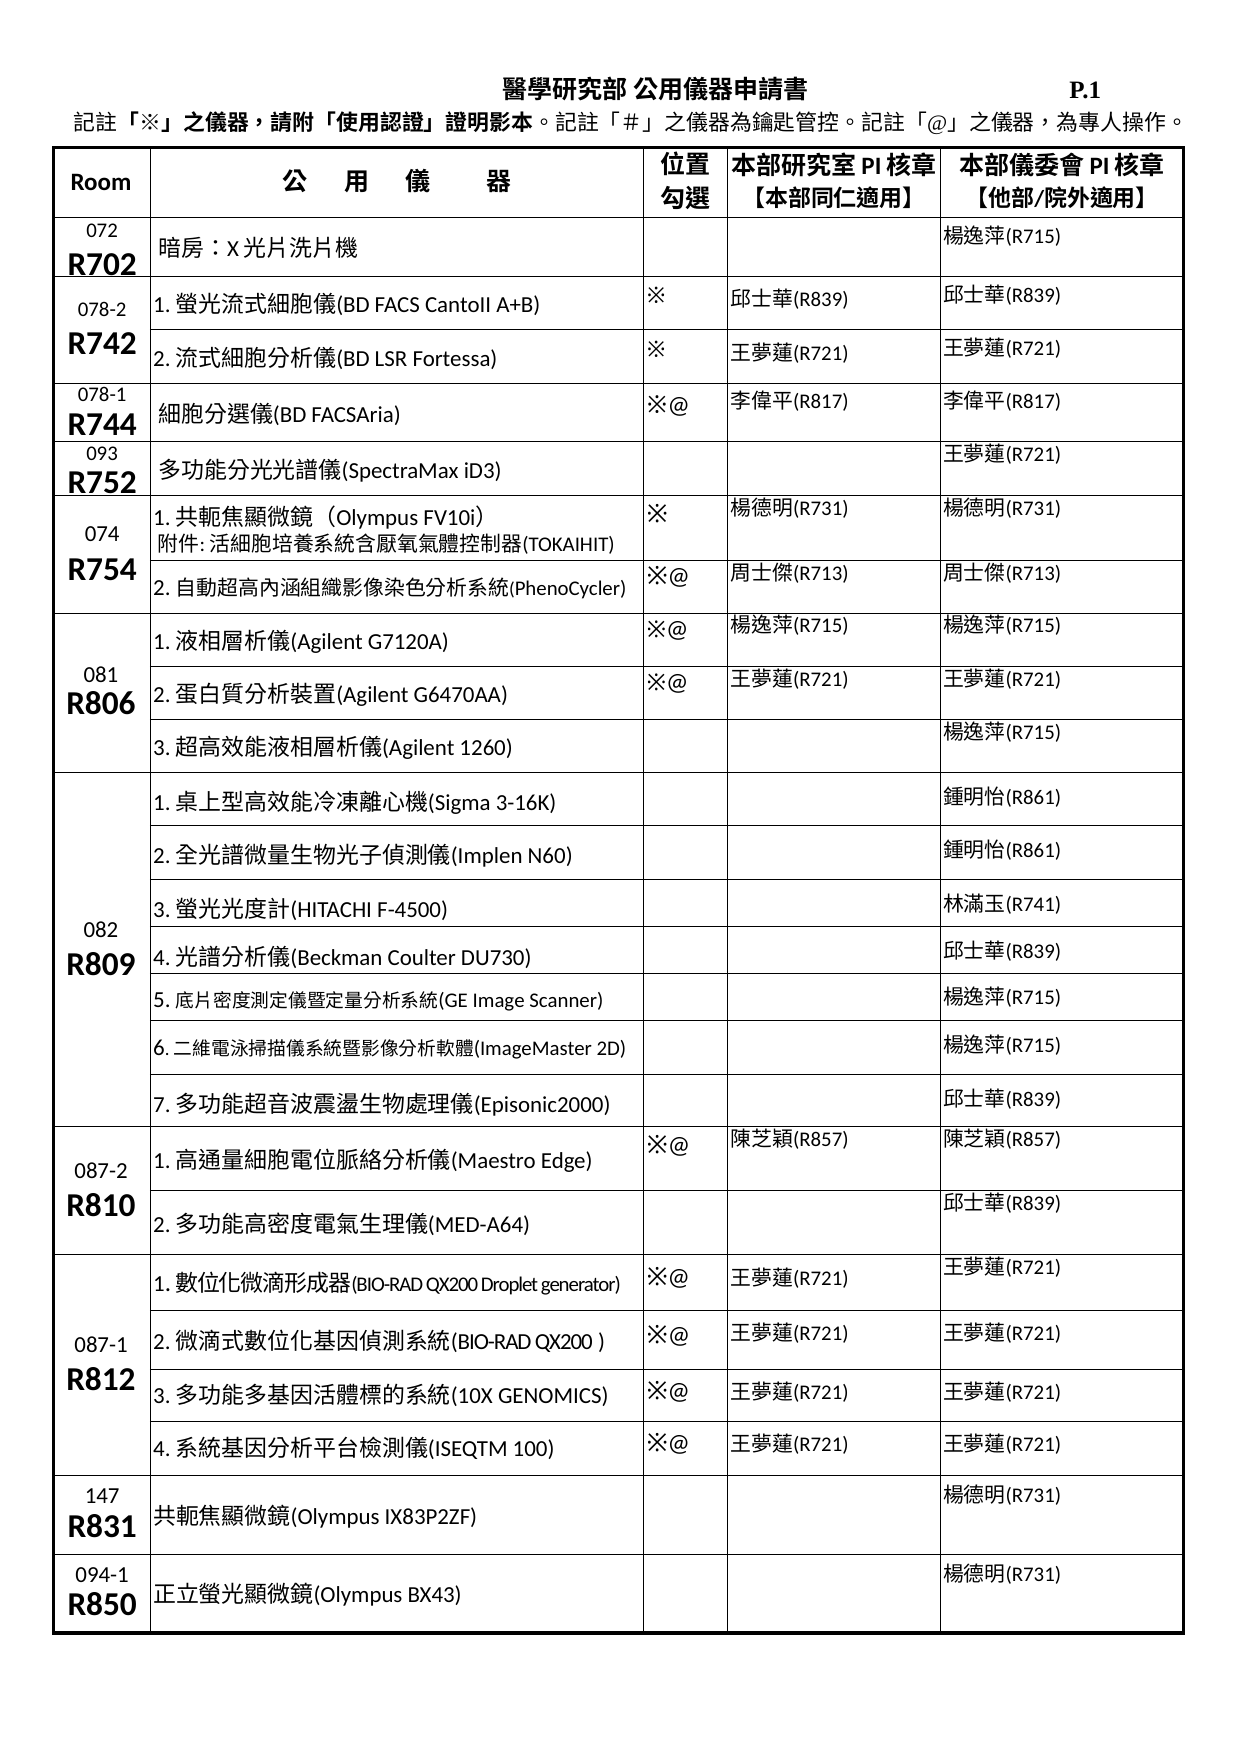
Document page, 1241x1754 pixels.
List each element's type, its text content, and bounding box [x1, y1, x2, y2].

table_cell ※@ [644, 614, 727, 666]
table_cell ※ [644, 496, 727, 560]
table_cell ※@ [644, 384, 727, 441]
table_cell 082 R809 [55, 773, 150, 1126]
table_header 本部儀委會PI核章 【他部/院外適用】 [941, 149, 1182, 217]
table_cell 楊德明(R731) [941, 1476, 1182, 1554]
table_header Room [55, 149, 150, 217]
table_cell 陳芝穎(R857) [941, 1127, 1182, 1190]
table_cell 周士傑(R713) [728, 561, 940, 612]
table_cell 邱士華(R839) [941, 277, 1182, 329]
table_cell 邱士華(R839) [728, 277, 940, 329]
table_cell 李偉平(R817) [941, 384, 1182, 441]
table_cell 王夢蓮(R721) [941, 330, 1182, 382]
table_cell 1. 桌上型高效能冷凍離心機(Sigma 3-16K) [151, 773, 643, 825]
table_cell [644, 826, 727, 879]
table_cell [644, 1075, 727, 1126]
table_cell ※@ [644, 667, 727, 719]
table_cell [728, 927, 940, 972]
table_cell [644, 720, 727, 772]
table_cell 邱士華(R839) [941, 927, 1182, 972]
table_cell 4. 光譜分析儀(Beckman Coulter DU730) [151, 927, 643, 972]
table_header 公 用 儀 器 [151, 149, 643, 217]
table_cell 邱士華(R839) [941, 1075, 1182, 1126]
table_cell [644, 1021, 727, 1074]
table_cell 1. 高通量細胞電位脈絡分析儀(Maestro Edge) [151, 1127, 643, 1190]
table_cell 暗房：X光片洗片機 [151, 218, 643, 276]
table_cell 正立螢光顯微鏡(Olympus BX43) [151, 1555, 643, 1631]
table_cell [728, 826, 940, 879]
table_header 位置 勾選 [644, 149, 727, 217]
table_cell [644, 974, 727, 1020]
table_cell 楊德明(R731) [728, 496, 940, 560]
table_cell 王夢蓮(R721) [728, 1370, 940, 1421]
table_cell 邱士華(R839) [941, 1191, 1182, 1254]
table_cell [728, 880, 940, 926]
table_cell 078-1 R744 [55, 384, 150, 441]
table_cell 093 R752 [55, 442, 150, 495]
table_cell ※ [644, 330, 727, 382]
table_cell 2. 蛋白質分析裝置(Agilent G6470AA) [151, 667, 643, 719]
table_cell 1. 液相層析儀(Agilent G7120A) [151, 614, 643, 666]
table_cell 6. 二維電泳掃描儀系統暨影像分析軟體(ImageMaster 2D) [151, 1021, 643, 1074]
table_cell 楊逸萍(R715) [941, 1021, 1182, 1074]
table_cell 3. 螢光光度計(HITACHI F-4500) [151, 880, 643, 926]
table_cell 4. 系統基因分析平台檢測儀(ISEQTM 100) [151, 1422, 643, 1475]
table_cell [644, 1476, 727, 1554]
text 記註「※」之儀器，請附「使用認證」證明影本。記註「＃」之儀器為鑰匙管控。記註「@」之儀器，為專人操作。 [74, 105, 1196, 135]
table_cell 鍾明怡(R861) [941, 826, 1182, 879]
table_cell 林滿玉(R741) [941, 880, 1182, 926]
table_cell ※@ [644, 1370, 727, 1421]
table_cell 楊逸萍(R715) [941, 614, 1182, 666]
table_cell 王夢蓮(R721) [941, 1370, 1182, 1421]
table_cell [644, 218, 727, 276]
table_cell 087-2 R810 [55, 1127, 150, 1254]
table_cell [728, 442, 940, 495]
table_cell 鍾明怡(R861) [941, 773, 1182, 825]
table_cell 3. 多功能多基因活體標的系統(10X GENOMICS) [151, 1370, 643, 1421]
table_cell 1. 螢光流式細胞儀(BD FACS CantoII A+B) [151, 277, 643, 329]
table_cell 王夢蓮(R721) [941, 1255, 1182, 1310]
table_cell 細胞分選儀(BD FACSAria) [151, 384, 643, 441]
table_cell [644, 773, 727, 825]
table_header 本部研究室PI核章 【本部同仁適用】 [728, 149, 940, 217]
table_cell 楊逸萍(R715) [941, 720, 1182, 772]
table_cell 094-1 R850 [55, 1555, 150, 1631]
table_cell [728, 1476, 940, 1554]
table_cell [728, 1021, 940, 1074]
table_cell 078-2 R742 [55, 277, 150, 382]
table_cell 147 R831 [55, 1476, 150, 1554]
table_cell 1. 共軛焦顯微鏡（Olympus FV10i） 附件: 活細胞培養系統含厭氧氣體控制器(TOKAIHIT) [151, 496, 643, 560]
table_cell 共軛焦顯微鏡(Olympus IX83P2ZF) [151, 1476, 643, 1554]
table_cell 2. 全光譜微量生物光子偵測儀(Implen N60) [151, 826, 643, 879]
table_cell 3. 超高效能液相層析儀(Agilent 1260) [151, 720, 643, 772]
table_cell 王夢蓮(R721) [728, 1255, 940, 1310]
table_cell 楊逸萍(R715) [941, 974, 1182, 1020]
table_cell 087-1 R812 [55, 1255, 150, 1475]
table_cell 072 R702 [55, 218, 150, 276]
table_cell [644, 880, 727, 926]
table_cell 周士傑(R713) [941, 561, 1182, 612]
table_cell 楊德明(R731) [941, 1555, 1182, 1631]
table_cell 1. 數位化微滴形成器(BIO-RAD QX200 Droplet generator) [151, 1255, 643, 1310]
table_cell [728, 218, 940, 276]
table_cell 王夢蓮(R721) [941, 1311, 1182, 1369]
table_cell 2. 微滴式數位化基因偵測系統(BIO-RAD QX200 ) [151, 1311, 643, 1369]
table_cell ※ [644, 277, 727, 329]
table_cell 081 R806 [55, 614, 150, 772]
table_cell 楊逸萍(R715) [728, 614, 940, 666]
table_cell [728, 720, 940, 772]
table_cell 5. 底片密度測定儀暨定量分析系統(GE Image Scanner) [151, 974, 643, 1020]
table_cell [728, 974, 940, 1020]
table_cell [728, 1191, 940, 1254]
table_cell 王夢蓮(R721) [728, 1422, 940, 1475]
table_cell 2. 流式細胞分析儀(BD LSR Fortessa) [151, 330, 643, 382]
table_cell 李偉平(R817) [728, 384, 940, 441]
table_cell 王夢蓮(R721) [941, 1422, 1182, 1475]
table_cell ※@ [644, 1422, 727, 1475]
table_cell [728, 1075, 940, 1126]
table_cell [644, 1191, 727, 1254]
table_cell 2. 自動超高內涵組織影像染色分析系統(PhenoCycler) [151, 561, 643, 612]
table_cell 2. 多功能高密度電氣生理儀(MED-A64) [151, 1191, 643, 1254]
text 醫學研究部 公用儀器申請書 P.1 [74, 69, 1196, 105]
table_cell ※@ [644, 561, 727, 612]
table_cell 7. 多功能超音波震盪生物處理儀(Episonic2000) [151, 1075, 643, 1126]
table_cell 王夢蓮(R721) [941, 667, 1182, 719]
table_cell [728, 1555, 940, 1631]
table_cell ※@ [644, 1255, 727, 1310]
table_cell 王夢蓮(R721) [941, 442, 1182, 495]
table_cell [644, 442, 727, 495]
table_cell 多功能分光光譜儀(SpectraMax iD3) [151, 442, 643, 495]
table_cell 王夢蓮(R721) [728, 1311, 940, 1369]
table_cell 王夢蓮(R721) [728, 330, 940, 382]
table_cell 楊逸萍(R715) [941, 218, 1182, 276]
table_cell 陳芝穎(R857) [728, 1127, 940, 1190]
table_cell ※@ [644, 1311, 727, 1369]
table_cell 王夢蓮(R721) [728, 667, 940, 719]
table_cell [728, 773, 940, 825]
table_cell [644, 1555, 727, 1631]
table_cell ※@ [644, 1127, 727, 1190]
table_cell [644, 927, 727, 972]
table_cell 074 R754 [55, 496, 150, 612]
table_cell 楊德明(R731) [941, 496, 1182, 560]
